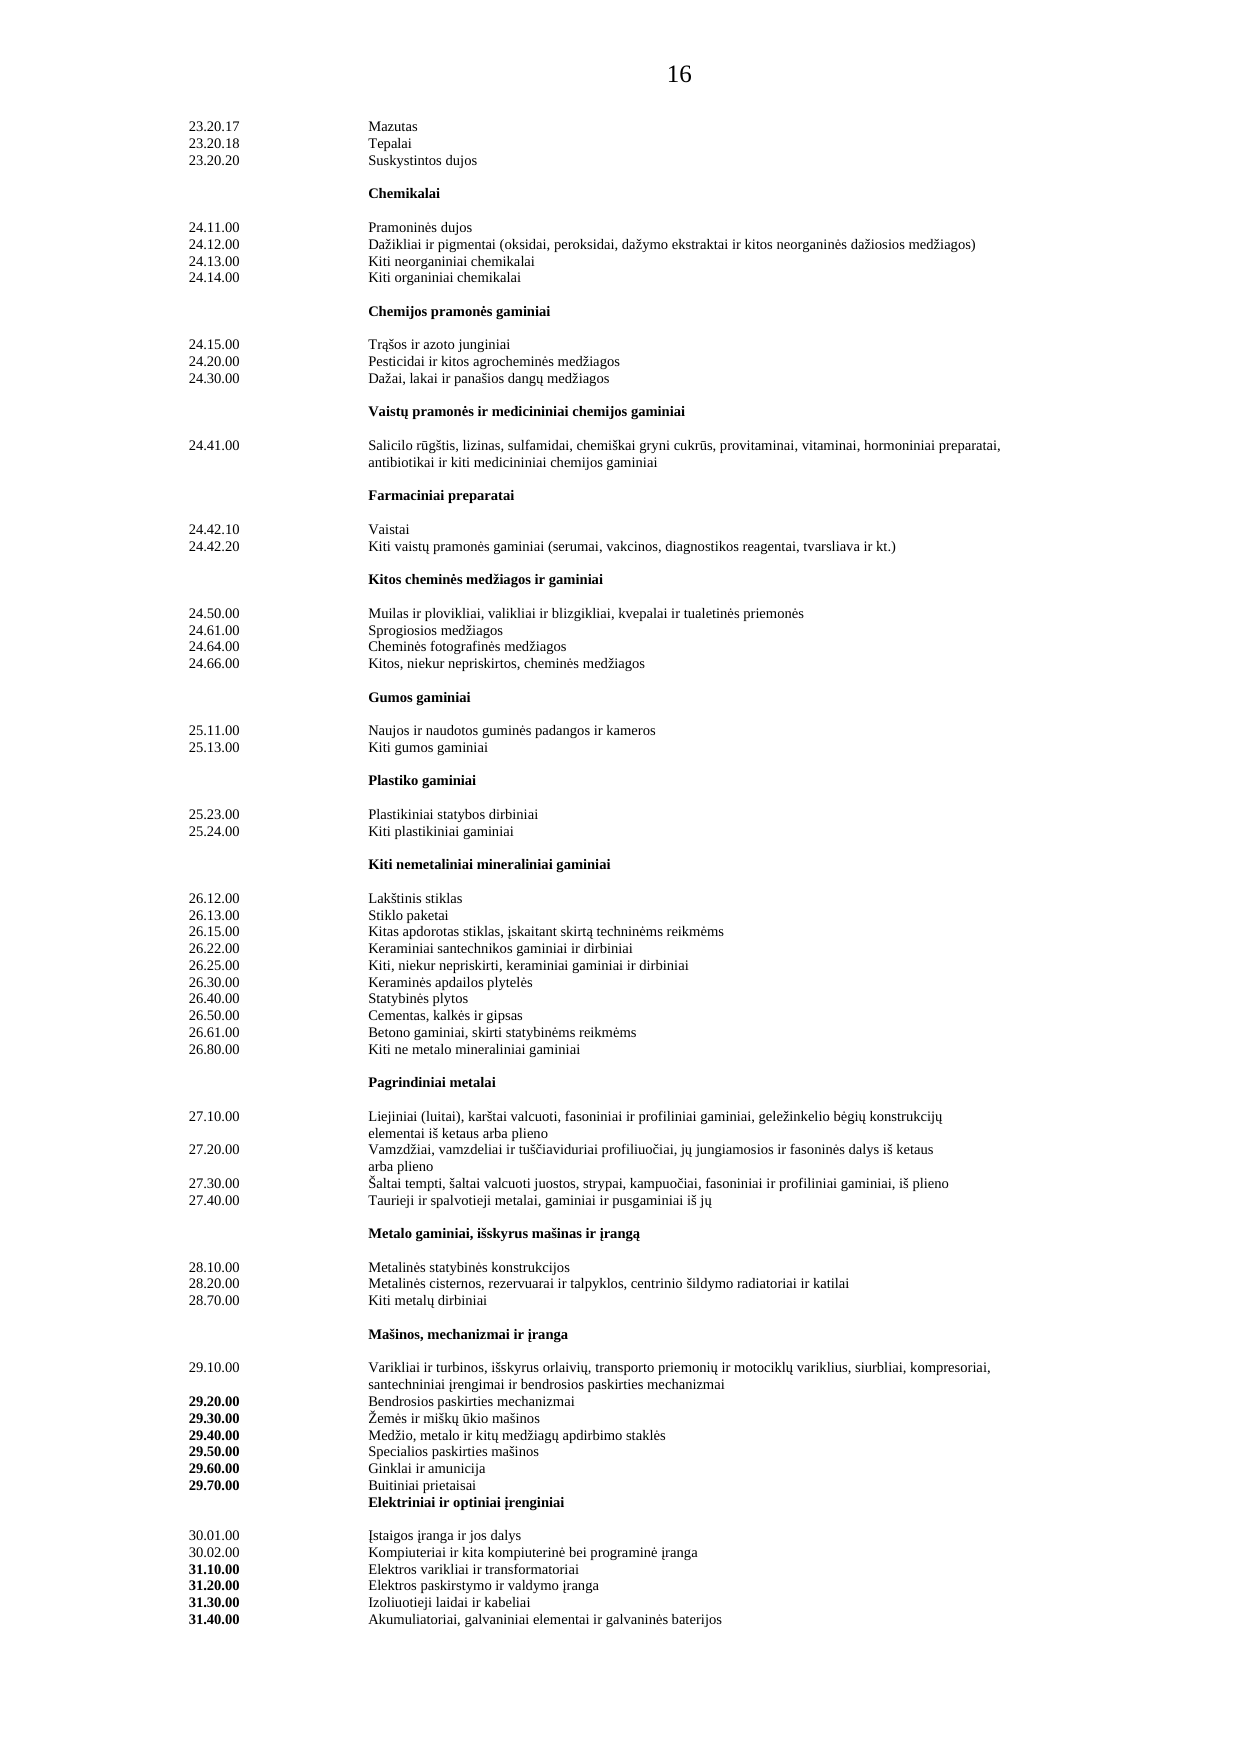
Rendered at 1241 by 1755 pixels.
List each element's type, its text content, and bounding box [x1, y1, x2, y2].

table_cell 23.20.20 [177, 152, 357, 168]
table_cell 26.50.00 [177, 1007, 357, 1024]
table_cell Pesticidai ir kitos agrocheminės medžiagos [357, 353, 1181, 370]
table_cell 24.11.00 [177, 219, 357, 236]
table_cell [177, 1309, 357, 1326]
table_cell [177, 839, 357, 856]
table_cell Kompiuteriai ir kita kompiuterinė bei programinė įranga [357, 1544, 1181, 1560]
table_cell 24.15.00 [177, 336, 357, 353]
table_cell [177, 1158, 357, 1175]
table_cell Kitos, niekur nepriskirtos, cheminės medžiagos [357, 655, 1181, 672]
table_cell Buitiniai prietaisai [357, 1477, 1181, 1493]
table_cell 24.13.00 [177, 252, 357, 269]
table_cell [177, 202, 357, 219]
table_cell Lakštinis stiklas [357, 890, 1181, 906]
table_cell [357, 672, 1181, 688]
table_cell Izoliuotieji laidai ir kabeliai [357, 1594, 1181, 1611]
table_cell [177, 1091, 357, 1108]
table_cell Salicilo rūgštis, lizinas, sulfamidai, chemiškai gryni cukrūs, provitaminai, vitaminai, hormoniniai preparatai, [357, 437, 1181, 453]
table_cell [177, 1124, 357, 1141]
table_cell Elektriniai ir optiniai įrenginiai [357, 1493, 1181, 1510]
table_cell [357, 789, 1181, 806]
table_cell 24.41.00 [177, 437, 357, 453]
table_cell Metalo gaminiai, išskyrus mašinas ir įrangą [357, 1225, 1181, 1242]
table_cell Vaistai [357, 521, 1181, 537]
table_cell Metalinės statybinės konstrukcijos [357, 1259, 1181, 1275]
table_cell 23.20.17 [177, 118, 357, 135]
table_cell [177, 1326, 357, 1342]
table_cell 29.40.00 [177, 1426, 357, 1443]
table_cell [357, 1510, 1181, 1527]
table_cell [357, 554, 1181, 571]
table_cell Keraminiai santechnikos gaminiai ir dirbiniai [357, 940, 1181, 957]
table_cell 28.10.00 [177, 1259, 357, 1275]
table_cell Elektros varikliai ir transformatoriai [357, 1560, 1181, 1577]
table_cell [177, 588, 357, 604]
table_cell Plastiko gaminiai [357, 772, 1181, 789]
table_cell [177, 772, 357, 789]
table_cell [357, 319, 1181, 336]
table_cell Pramoninės dujos [357, 219, 1181, 236]
table_cell [177, 303, 357, 319]
table_cell [357, 504, 1181, 521]
table_cell Kitos cheminės medžiagos ir gaminiai [357, 571, 1181, 588]
table_cell [357, 1242, 1181, 1258]
table_cell 26.40.00 [177, 990, 357, 1007]
table_cell Kiti, niekur nepriskirti, keraminiai gaminiai ir dirbiniai [357, 957, 1181, 973]
table_cell antibiotikai ir kiti medicininiai chemijos gaminiai [357, 454, 1181, 470]
table_cell 24.50.00 [177, 605, 357, 621]
table_cell [177, 554, 357, 571]
table_cell elementai iš ketaus arba plieno [357, 1124, 1181, 1141]
table_cell 30.01.00 [177, 1527, 357, 1544]
table_cell [357, 1057, 1181, 1074]
table_cell Tepalai [357, 135, 1181, 152]
table_cell 27.40.00 [177, 1191, 357, 1208]
table_cell 25.23.00 [177, 806, 357, 822]
table_cell 26.61.00 [177, 1024, 357, 1041]
table_cell [177, 1510, 357, 1527]
table_cell [177, 1225, 357, 1242]
table_cell Įstaigos įranga ir jos dalys [357, 1527, 1181, 1544]
table_cell 24.12.00 [177, 236, 357, 252]
table_cell 31.10.00 [177, 1560, 357, 1577]
table_cell Specialios paskirties mašinos [357, 1443, 1181, 1460]
table_cell Metalinės cisternos, rezervuarai ir talpyklos, centrinio šildymo radiatoriai ir katilai [357, 1275, 1181, 1292]
table_cell 26.13.00 [177, 906, 357, 923]
table_cell [357, 286, 1181, 303]
table_cell arba plieno [357, 1158, 1181, 1175]
table_cell 27.30.00 [177, 1175, 357, 1191]
table_cell [177, 1242, 357, 1258]
table_cell [177, 319, 357, 336]
table_cell Cementas, kalkės ir gipsas [357, 1007, 1181, 1024]
table_cell [177, 688, 357, 705]
table_cell Chemijos pramonės gaminiai [357, 303, 1181, 319]
table_cell Ginklai ir amunicija [357, 1460, 1181, 1477]
table_cell Naujos ir naudotos guminės padangos ir kameros [357, 722, 1181, 739]
table_cell [357, 755, 1181, 772]
table_cell 26.25.00 [177, 957, 357, 973]
table_cell 30.02.00 [177, 1544, 357, 1560]
table_cell 31.20.00 [177, 1577, 357, 1594]
table_cell 24.42.20 [177, 538, 357, 554]
table_cell [357, 873, 1181, 889]
table_cell [357, 470, 1181, 487]
table_cell Muilas ir plovikliai, valikliai ir blizgikliai, kvepalai ir tualetinės priemonės [357, 605, 1181, 621]
table_cell [177, 571, 357, 588]
table_cell Plastikiniai statybos dirbiniai [357, 806, 1181, 822]
table_cell 27.10.00 [177, 1108, 357, 1124]
table_cell Mazutas [357, 118, 1181, 135]
table_cell [177, 286, 357, 303]
table_cell [357, 169, 1181, 185]
table_cell Statybinės plytos [357, 990, 1181, 1007]
table_cell 24.30.00 [177, 370, 357, 386]
table_cell [357, 705, 1181, 722]
table_cell [177, 185, 357, 202]
table_cell Kiti vaistų pramonės gaminiai (serumai, vakcinos, diagnostikos reagentai, tvarsliava ir kt.) [357, 538, 1181, 554]
table_cell [357, 1091, 1181, 1108]
table_cell 29.30.00 [177, 1410, 357, 1426]
table_cell 26.15.00 [177, 923, 357, 940]
table_cell Kiti organiniai chemikalai [357, 269, 1181, 286]
table_cell [177, 1493, 357, 1510]
table_cell [177, 789, 357, 806]
table_cell Trąšos ir azoto junginiai [357, 336, 1181, 353]
table_cell [177, 856, 357, 873]
table_cell Varikliai ir turbinos, išskyrus orlaivių, transporto priemonių ir motociklų variklius, siurbliai, kompresoriai, [357, 1359, 1181, 1376]
table_cell 26.80.00 [177, 1041, 357, 1057]
table_cell Kitas apdorotas stiklas, įskaitant skirtą techninėms reikmėms [357, 923, 1181, 940]
table_cell [177, 1376, 357, 1393]
table_cell Gumos gaminiai [357, 688, 1181, 705]
table_cell 26.12.00 [177, 890, 357, 906]
table_cell [357, 588, 1181, 604]
table_cell Suskystintos dujos [357, 152, 1181, 168]
table_cell [357, 1208, 1181, 1225]
table_cell Šaltai tempti, šaltai valcuoti juostos, strypai, kampuočiai, fasoniniai ir profiliniai gaminiai, iš plieno [357, 1175, 1181, 1191]
table_cell 29.10.00 [177, 1359, 357, 1376]
table_cell Sprogiosios medžiagos [357, 621, 1181, 638]
table_cell [177, 1343, 357, 1359]
table_cell 28.70.00 [177, 1292, 357, 1309]
table_cell 26.22.00 [177, 940, 357, 957]
table_cell 25.13.00 [177, 739, 357, 755]
table_cell Taurieji ir spalvotieji metalai, gaminiai ir pusgaminiai iš jų [357, 1191, 1181, 1208]
table_cell [357, 420, 1181, 437]
table_cell [177, 169, 357, 185]
table_cell 25.24.00 [177, 823, 357, 839]
table_cell 24.64.00 [177, 638, 357, 655]
table_cell 23.20.18 [177, 135, 357, 152]
table_cell [177, 873, 357, 889]
table_cell 25.11.00 [177, 722, 357, 739]
table_cell [357, 1309, 1181, 1326]
table_cell Dažikliai ir pigmentai (oksidai, peroksidai, dažymo ekstraktai ir kitos neorganinės dažiosios medžiagos) [357, 236, 1181, 252]
table_cell Stiklo paketai [357, 906, 1181, 923]
table_cell Elektros paskirstymo ir valdymo įranga [357, 1577, 1181, 1594]
table_cell 29.50.00 [177, 1443, 357, 1460]
table_cell 28.20.00 [177, 1275, 357, 1292]
table_cell Keraminės apdailos plytelės [357, 974, 1181, 990]
table_cell [177, 454, 357, 470]
table_cell 24.20.00 [177, 353, 357, 370]
table_cell [177, 504, 357, 521]
table_cell Liejiniai (luitai), karštai valcuoti, fasoniniai ir profiliniai gaminiai, geležinkelio bėgių konstrukcijų [357, 1108, 1181, 1124]
table_cell 29.70.00 [177, 1477, 357, 1493]
table_cell 24.66.00 [177, 655, 357, 672]
table_cell Pagrindiniai metalai [357, 1074, 1181, 1091]
table_cell [357, 839, 1181, 856]
table_cell Chemikalai [357, 185, 1181, 202]
table_cell [177, 672, 357, 688]
table_cell Kiti metalų dirbiniai [357, 1292, 1181, 1309]
table_cell Betono gaminiai, skirti statybinėms reikmėms [357, 1024, 1181, 1041]
table_cell [177, 1074, 357, 1091]
table_cell 29.20.00 [177, 1393, 357, 1409]
table_cell 31.40.00 [177, 1611, 357, 1627]
table_cell santechniniai įrengimai ir bendrosios paskirties mechanizmai [357, 1376, 1181, 1393]
table_cell [357, 202, 1181, 219]
table_cell [177, 1057, 357, 1074]
table_cell [177, 470, 357, 487]
table_cell Akumuliatoriai, galvaniniai elementai ir galvaninės baterijos [357, 1611, 1181, 1627]
table_cell [177, 755, 357, 772]
table_cell Vamzdžiai, vamzdeliai ir tuščiaviduriai profiliuočiai, jų jungiamosios ir fasoninės dalys iš ketaus [357, 1141, 1181, 1158]
table_cell [177, 1208, 357, 1225]
table_cell 24.42.10 [177, 521, 357, 537]
table_cell Kiti nemetaliniai mineraliniai gaminiai [357, 856, 1181, 873]
table_cell Farmaciniai preparatai [357, 487, 1181, 504]
table_cell Žemės ir miškų ūkio mašinos [357, 1410, 1181, 1426]
table_cell Kiti gumos gaminiai [357, 739, 1181, 755]
table_cell Cheminės fotografinės medžiagos [357, 638, 1181, 655]
table_cell [357, 386, 1181, 403]
table_cell 24.61.00 [177, 621, 357, 638]
table_cell [177, 487, 357, 504]
table_cell 26.30.00 [177, 974, 357, 990]
table_cell [177, 420, 357, 437]
table_cell [177, 705, 357, 722]
table_cell [177, 386, 357, 403]
table_cell Dažai, lakai ir panašios dangų medžiagos [357, 370, 1181, 386]
table_cell Vaistų pramonės ir medicininiai chemijos gaminiai [357, 403, 1181, 420]
table_cell Medžio, metalo ir kitų medžiagų apdirbimo staklės [357, 1426, 1181, 1443]
table_cell 29.60.00 [177, 1460, 357, 1477]
table_cell 24.14.00 [177, 269, 357, 286]
table_cell 31.30.00 [177, 1594, 357, 1611]
table_cell 27.20.00 [177, 1141, 357, 1158]
table_cell Kiti neorganiniai chemikalai [357, 252, 1181, 269]
table_cell Bendrosios paskirties mechanizmai [357, 1393, 1181, 1409]
table_cell Mašinos, mechanizmai ir įranga [357, 1326, 1181, 1342]
table_cell [177, 403, 357, 420]
table_cell Kiti plastikiniai gaminiai [357, 823, 1181, 839]
table_cell Kiti ne metalo mineraliniai gaminiai [357, 1041, 1181, 1057]
table_cell [357, 1343, 1181, 1359]
